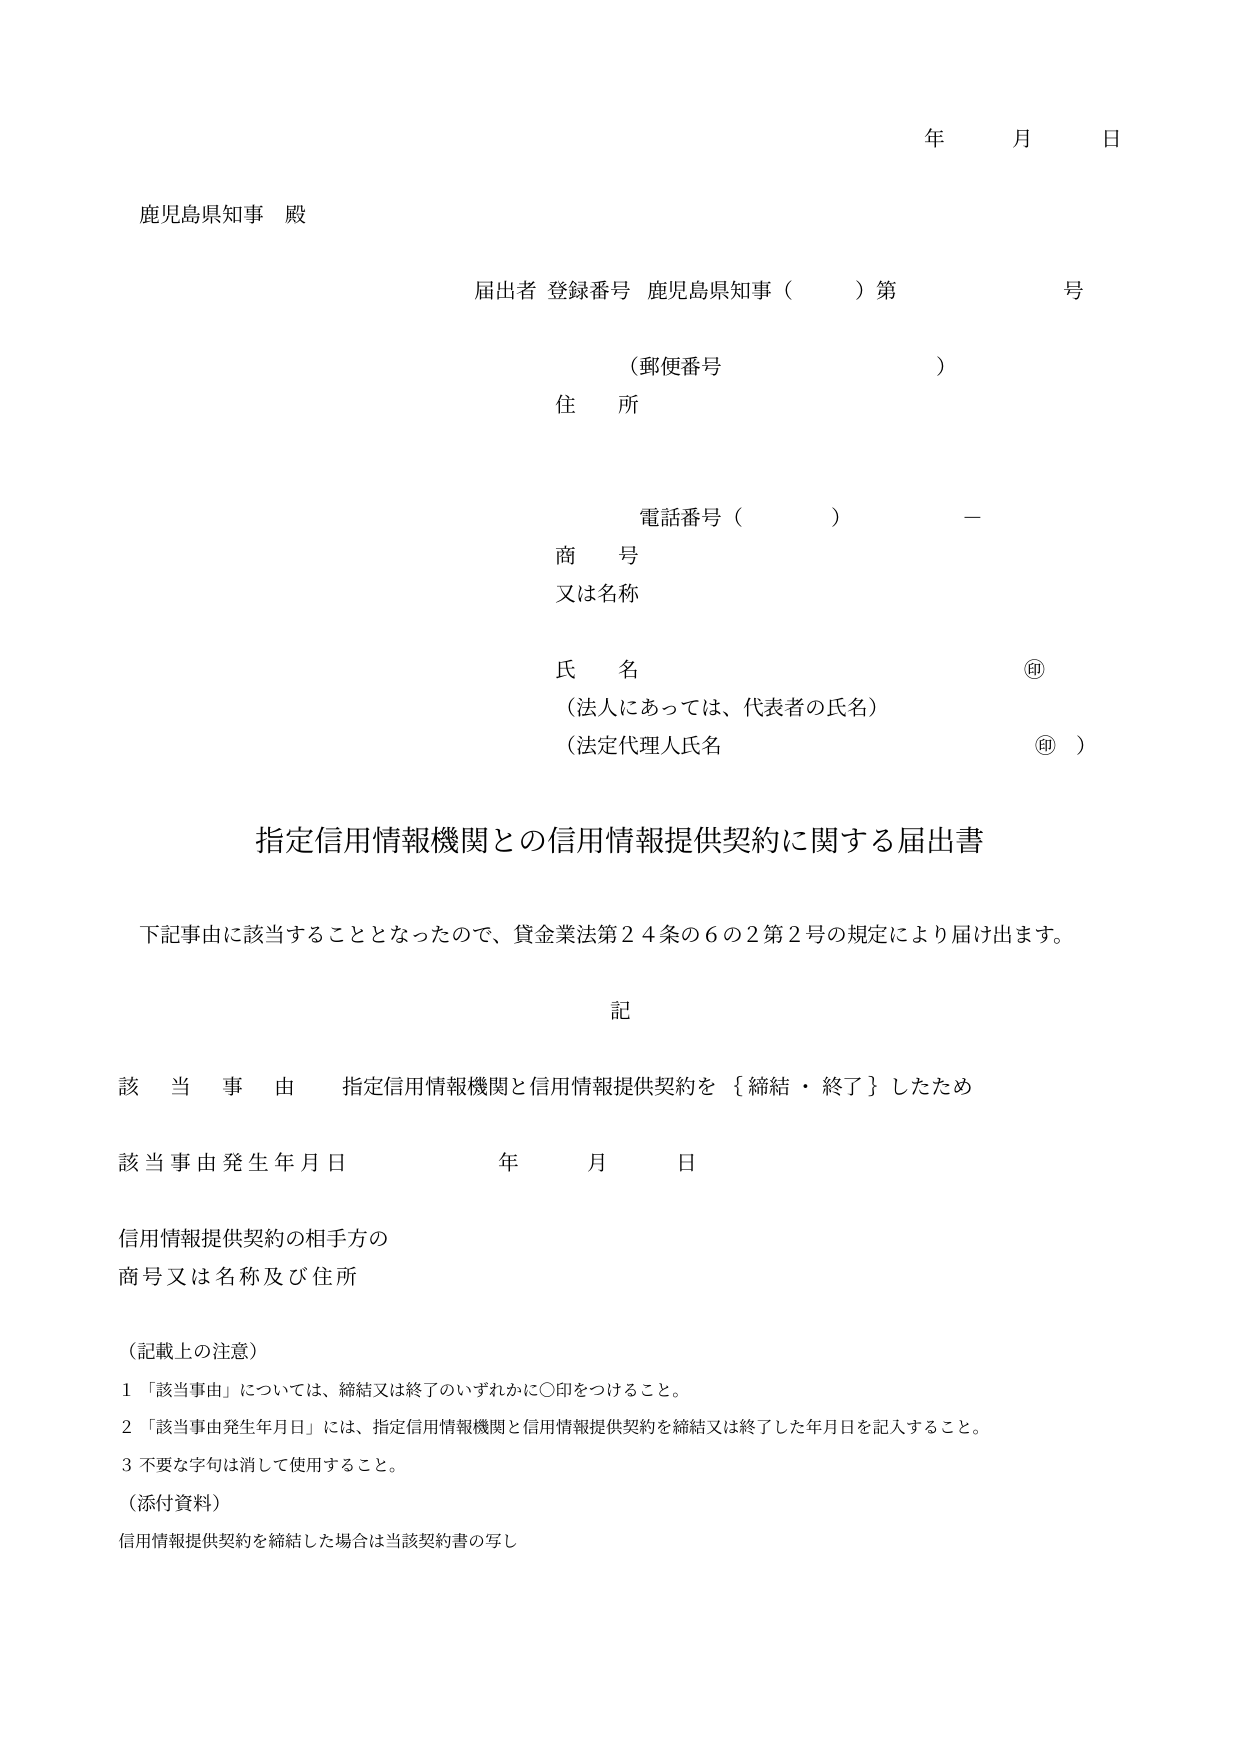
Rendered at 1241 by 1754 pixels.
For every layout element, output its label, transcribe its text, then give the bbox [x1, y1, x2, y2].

text 氏 名 ㊞ [118, 649, 1122, 687]
text 商 号 [118, 536, 1122, 574]
text 該当事由発生年月日 年 月 日 [118, 1142, 1122, 1180]
text 又は名称 [118, 574, 1122, 612]
text 記 [118, 991, 1122, 1029]
text 住 所 [118, 384, 1122, 422]
text ３ 不要な字句は消して使用すること。 [118, 1446, 1122, 1484]
text 商号又は名称及び住所 [118, 1256, 1122, 1294]
text 指定信用情報機関との信用情報提供契約に関する届出書 [118, 801, 1122, 877]
text 該当事由 指定信用情報機関と信用情報提供契約を ｛ 締結 ・ 終了 ｝したため [118, 1067, 1122, 1104]
text （法定代理人氏名 ㊞ ） [118, 725, 1122, 763]
text 信用情報提供契約の相手方の [118, 1218, 1122, 1256]
text （添付資料） [118, 1484, 1122, 1522]
text （記載上の注意） [118, 1332, 1122, 1370]
text （法人にあっては、代表者の氏名） [118, 687, 1122, 725]
text （郵便番号 ） [118, 346, 1122, 384]
text 信用情報提供契約を締結した場合は当該契約書の写し [118, 1522, 1122, 1559]
text 電話番号（ ） － [118, 498, 1122, 536]
text 鹿児島県知事 殿 [118, 194, 1122, 232]
text 届出者 登録番号 鹿児島県知事（ ）第 号 [118, 270, 1122, 308]
text １ 「該当事由」については、締結又は終了のいずれかに○印をつけること。 [118, 1370, 1122, 1408]
text 年 月 日 [118, 119, 1122, 157]
text ２ 「該当事由発生年月日」には、指定信用情報機関と信用情報提供契約を締結又は終了した年月日を記入すること。 [118, 1408, 1122, 1446]
text 下記事由に該当することとなったので、貸金業法第２４条の６の２第２号の規定により届け出ます。 [118, 915, 1122, 953]
